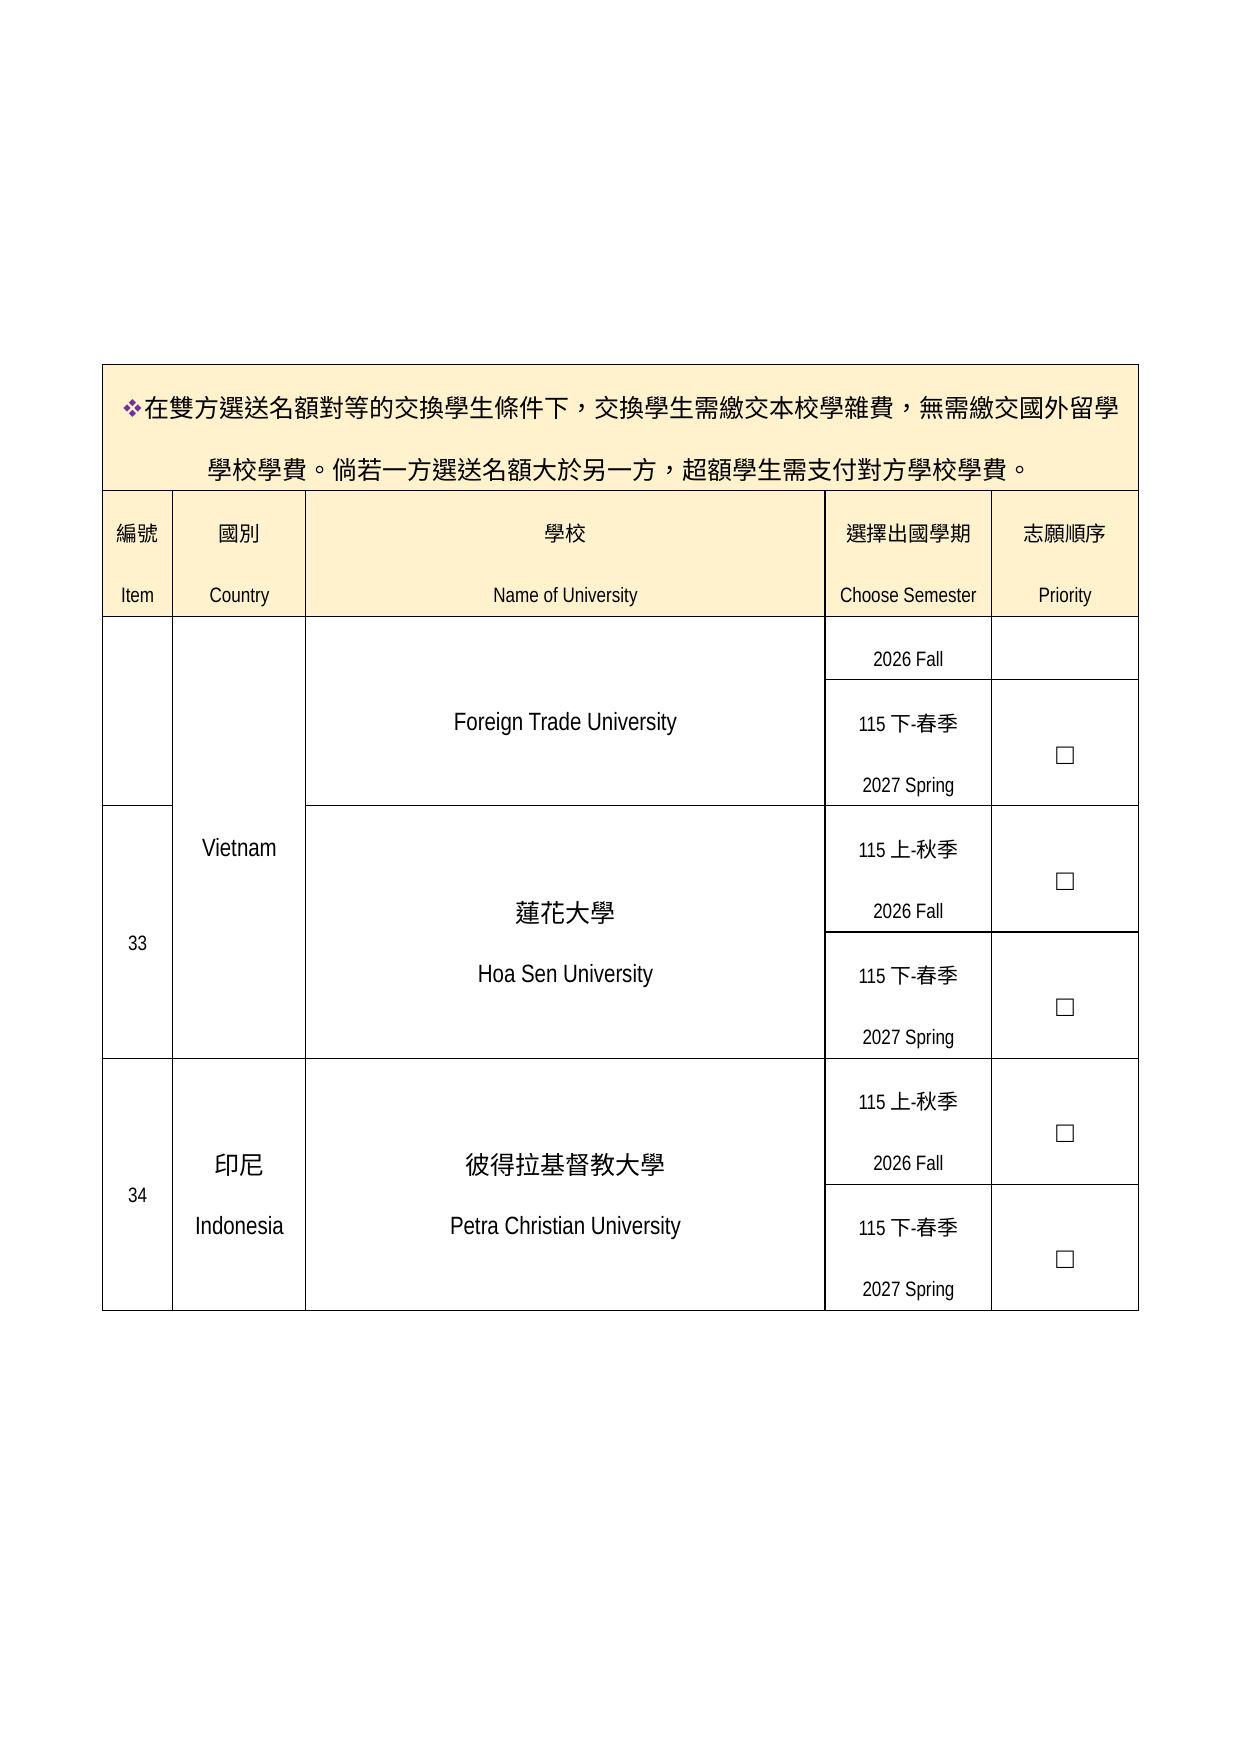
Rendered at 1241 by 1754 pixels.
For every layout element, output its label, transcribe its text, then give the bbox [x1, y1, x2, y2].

table_cell Foreign Trade University [306, 617, 824, 805]
table_cell □ [992, 1185, 1138, 1309]
table_cell 115上-秋季 2026 Fall [826, 1059, 991, 1183]
table_cell 115下-春季 2027 Spring [826, 680, 991, 805]
table_cell Vietnam [173, 617, 305, 1057]
table_cell 學校 Name of University [306, 491, 824, 616]
table_cell 115下-春季 2027 Spring [826, 1185, 991, 1309]
table_header 在雙方選送名額對等的交換學生條件下，交換學生需繳交本校學雜費，無需繳交國外留學學校學費。倘若一方選送名額大於另一方，超額學生需支付對方學校學費。 [103, 365, 1138, 490]
table_cell 彼得拉基督教大學 Petra Christian University [306, 1059, 824, 1309]
table_cell □ [992, 680, 1138, 805]
table_cell 2026 Fall [826, 617, 991, 679]
table_cell □ [992, 933, 1138, 1057]
table_cell 34 [103, 1059, 172, 1309]
table_cell □ [992, 806, 1138, 931]
table_cell 編號 Item [103, 491, 172, 616]
table_cell 33 [103, 806, 172, 1057]
table_cell 國別 Country [173, 491, 305, 616]
table_cell [103, 617, 172, 805]
table_cell 115上-秋季 2026 Fall [826, 806, 991, 931]
table_cell 志願順序 Priority [992, 491, 1138, 616]
table_cell 印尼 Indonesia [173, 1059, 305, 1309]
table_cell 選擇出國學期 Choose Semester [826, 491, 991, 616]
table_cell [992, 617, 1138, 679]
table_cell 蓮花大學 Hoa Sen University [306, 806, 824, 1057]
table_cell 115下-春季 2027 Spring [826, 933, 991, 1057]
table_cell □ [992, 1059, 1138, 1183]
